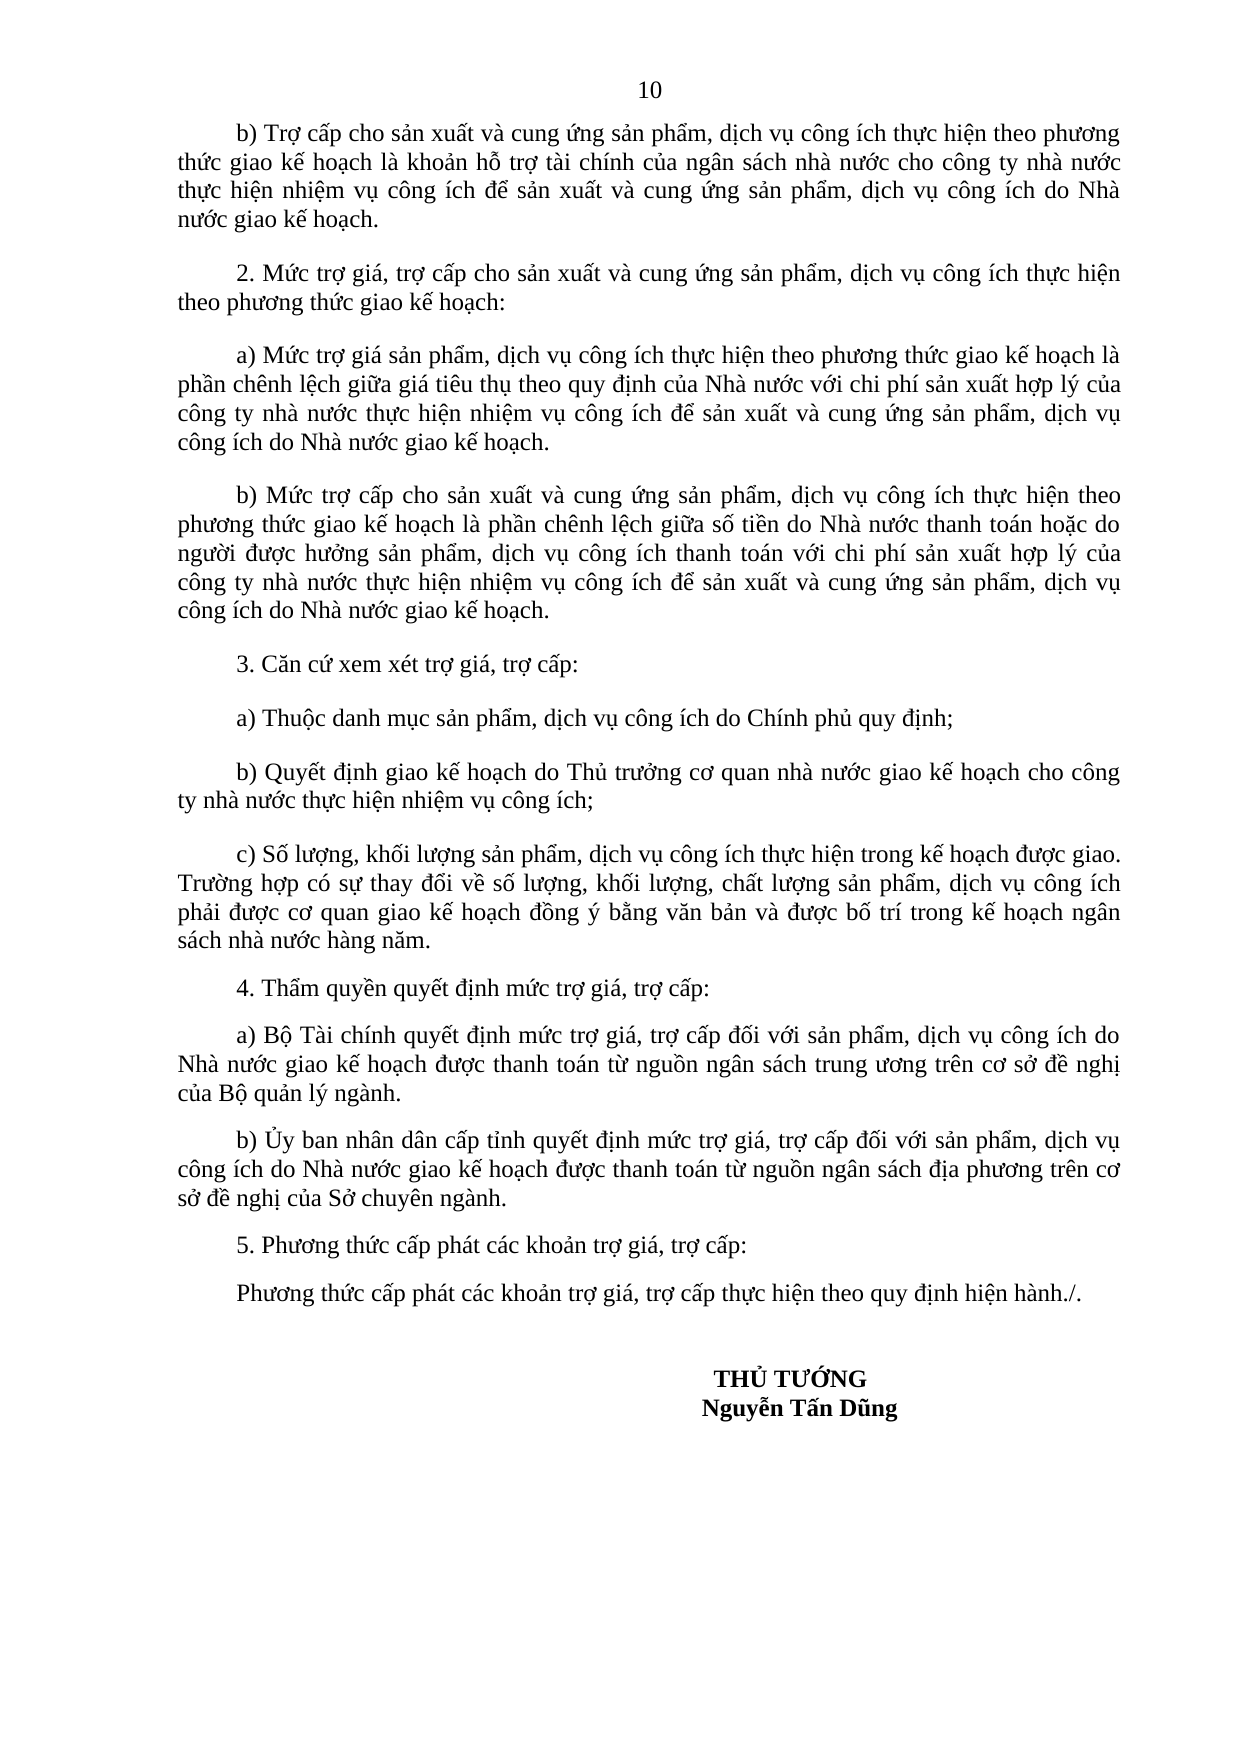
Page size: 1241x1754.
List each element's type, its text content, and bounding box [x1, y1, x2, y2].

text 2. Mức trợ giá, trợ cấp cho sản xuất và cung ứng sản phẩm, dịch vụ công ích thực hiện theo phương thức giao kế hoạch: [177, 258, 1122, 316]
text b) Mức trợ cấp cho sản xuất và cung ứng sản phẩm, dịch vụ công ích thực hiện theo phương thức giao kế hoạch là phần chênh lệch giữa số tiền do Nhà nước thanh toán hoặc do người được hưởng sản phẩm, dịch vụ công ích thanh toán với chi phí sản xuất hợp lý của công ty nhà nước thực hiện nhiệm vụ công ích để sản xuất và cung ứng sản phẩm, dịch vụ công ích do Nhà nước giao kế hoạch. [177, 481, 1122, 624]
text b) Ủy ban nhân dân cấp tỉnh quyết định mức trợ giá, trợ cấp đối với sản phẩm, dịch vụ công ích do Nhà nước giao kế hoạch được thanh toán từ nguồn ngân sách địa phương trên cơ sở đề nghị của Sở chuyên ngành. [177, 1126, 1122, 1212]
text b) Trợ cấp cho sản xuất và cung ứng sản phẩm, dịch vụ công ích thực hiện theo phương thức giao kế hoạch là khoản hỗ trợ tài chính của ngân sách nhà nước cho công ty nhà nước thực hiện nhiệm vụ công ích để sản xuất và cung ứng sản phẩm, dịch vụ công ích do Nhà nước giao kế hoạch. [177, 118, 1122, 233]
text b) Quyết định giao kế hoạch do Thủ trưởng cơ quan nhà nước giao kế hoạch cho công ty nhà nước thực hiện nhiệm vụ công ích; [177, 757, 1122, 814]
text a) Mức trợ giá sản phẩm, dịch vụ công ích thực hiện theo phương thức giao kế hoạch là phần chênh lệch giữa giá tiêu thụ theo quy định của Nhà nước với chi phí sản xuất hợp lý của công ty nhà nước thực hiện nhiệm vụ công ích để sản xuất và cung ứng sản phẩm, dịch vụ công ích do Nhà nước giao kế hoạch. [177, 341, 1122, 456]
text 5. Phương thức cấp phát các khoản trợ giá, trợ cấp: [177, 1231, 1122, 1259]
text Phương thức cấp phát các khoản trợ giá, trợ cấp thực hiện theo quy định hiện hành./. [177, 1278, 1122, 1307]
text a) Bộ Tài chính quyết định mức trợ giá, trợ cấp đối với sản phẩm, dịch vụ công ích do Nhà nước giao kế hoạch được thanh toán từ nguồn ngân sách trung ương trên cơ sở đề nghị của Bộ quản lý ngành. [177, 1021, 1122, 1107]
text c) Số lượng, khối lượng sản phẩm, dịch vụ công ích thực hiện trong kế hoạch được giao. Trường hợp có sự thay đổi về số lượng, khối lượng, chất lượng sản phẩm, dịch vụ công ích phải được cơ quan giao kế hoạch đồng ý bằng văn bản và được bố trí trong kế hoạch ngân sách nhà nước hàng năm. [177, 839, 1122, 954]
text 4. Thẩm quyền quyết định mức trợ giá, trợ cấp: [177, 973, 1122, 1002]
text 3. Căn cứ xem xét trợ giá, trợ cấp: [177, 649, 1122, 678]
text THỦ TƯỚNG Nguyễn Tấn Dũng [477, 1364, 1122, 1422]
text a) Thuộc danh mục sản phẩm, dịch vụ công ích do Chính phủ quy định; [177, 703, 1122, 732]
